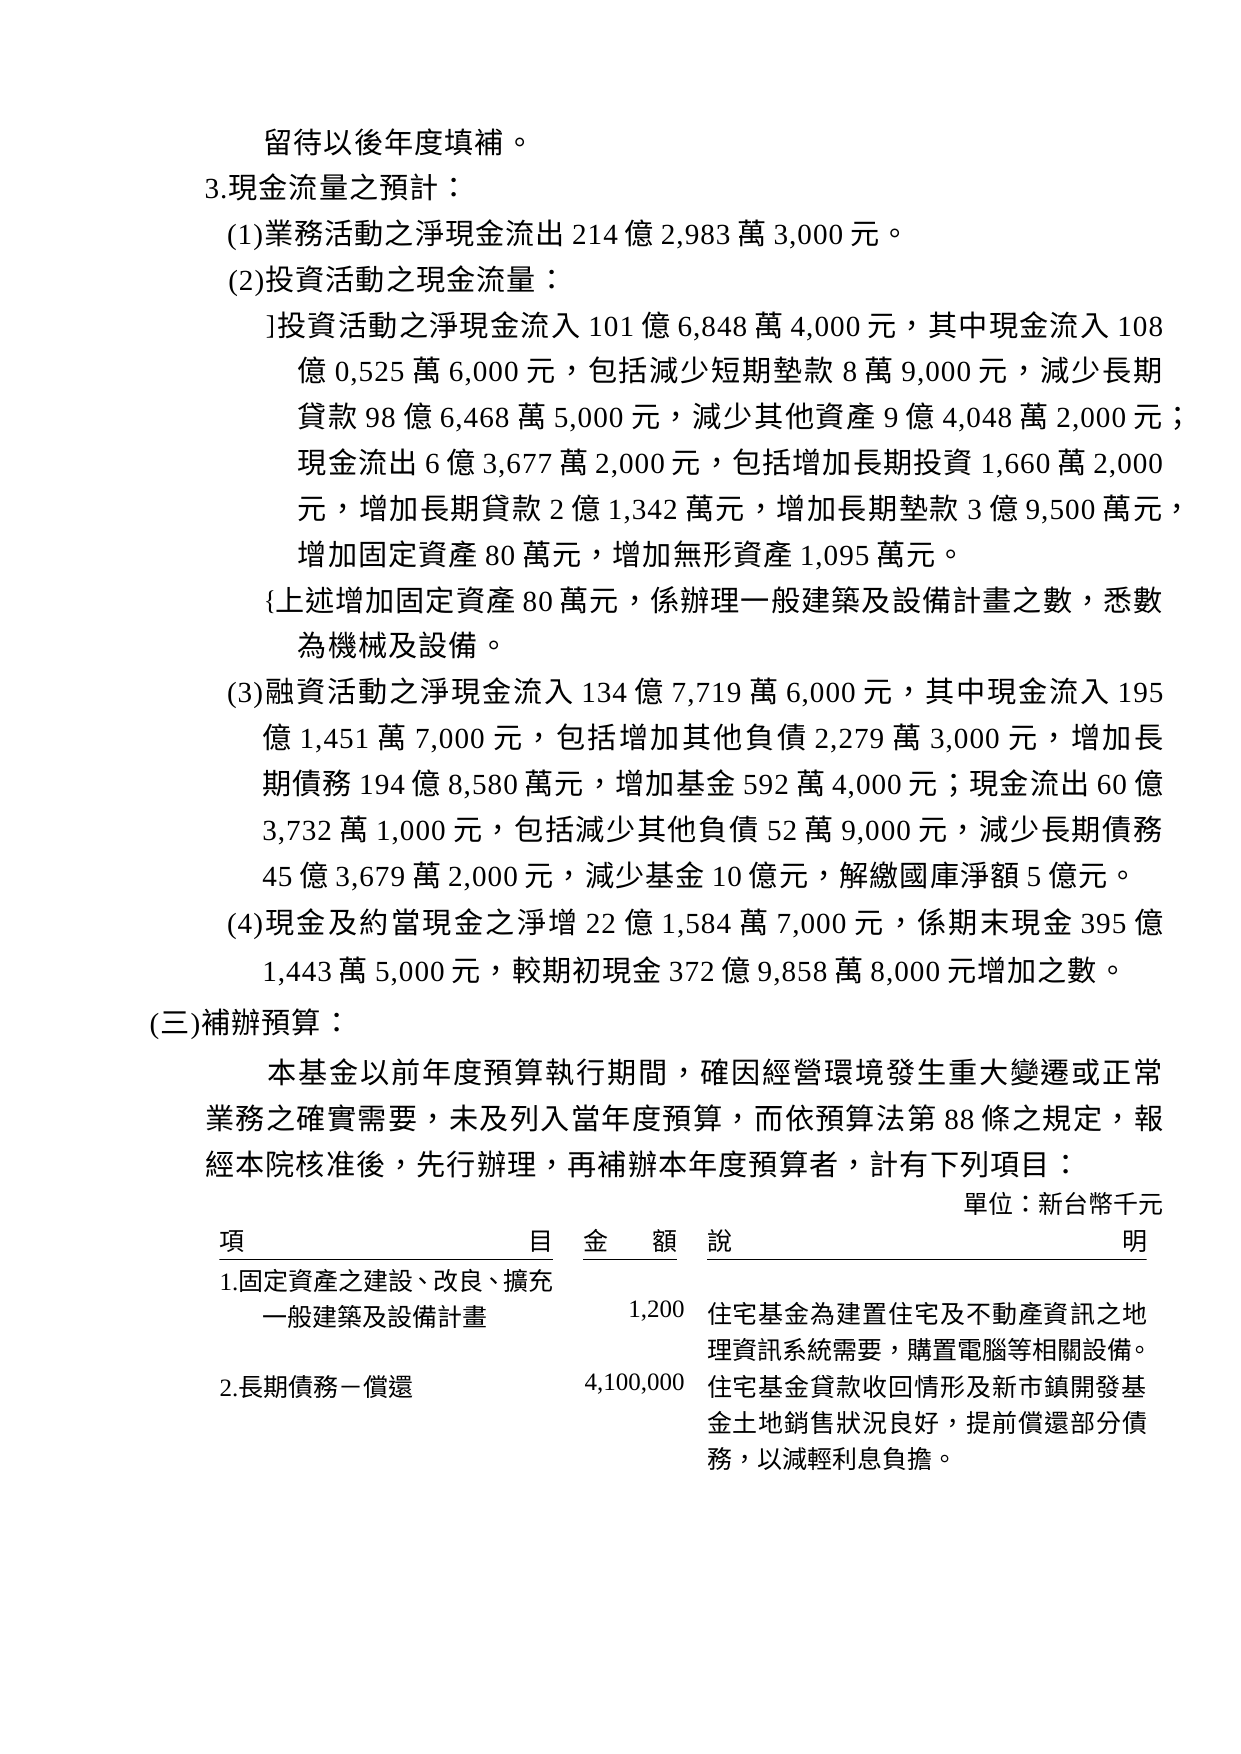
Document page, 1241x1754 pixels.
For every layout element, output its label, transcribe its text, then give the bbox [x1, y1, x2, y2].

text 投資活動之淨現金流入101億6,848萬4,000元，其中現金流入108億0,525萬6,000元，包括減少短期墊款8萬9,000元，減少長期貸款98億6,468萬5,000元，減少其他資產9億4,048萬2,000元；現金流出6億3,677萬2,000元，包括增加長期投資1,660萬2,000元，增加長期貸款2億1,342萬元，增加長期墊款3億9,500萬元，增加固定資產80萬元，增加無形資產1,095萬元。 [266, 299, 1163, 574]
table_header 說明 [696, 1221, 1158, 1260]
table_cell 1,200 [564, 1260, 696, 1367]
text (1)業務活動之淨現金流出214億2,983萬3,000元。 [227, 208, 1163, 253]
text 3.現金流量之預計： [204, 162, 1163, 208]
table_cell 住宅基金貸款收回情形及新市鎮開發基金土地銷售狀況良好，提前償還部分債務，以減輕利息負擔。 [696, 1367, 1158, 1476]
table_header 金額 [564, 1221, 696, 1260]
table_cell 4,100,000 [564, 1367, 696, 1476]
text (4)現金及約當現金之淨增22億1,584萬7,000元，係期末現金395億1,443萬5,000元，較期初現金372億9,858萬8,000元增加之數。 [227, 895, 1163, 991]
text (2)投資活動之現金流量： [228, 253, 1163, 299]
table_cell 1.固定資產之建設、改良、擴充 一般建築及設備計畫 [208, 1260, 564, 1367]
text 本基金以前年度預算執行期間，確因經營環境發生重大變遷或正常業務之確實需要，未及列入當年度預算，而依預算法第88條之規定，報經本院核准後，先行辦理，再補辦本年度預算者，計有下列項目： [205, 1047, 1163, 1185]
table_cell 住宅基金為建置住宅及不動產資訊之地理資訊系統需要，購置電腦等相關設備。 [696, 1260, 1158, 1367]
text 上述增加固定資產80萬元，係辦理一般建築及設備計畫之數，悉數為機械及設備。 [266, 574, 1163, 666]
text (3)融資活動之淨現金流入134億7,719萬6,000元，其中現金流入195億1,451萬7,000元，包括增加其他負債2,279萬3,000元，增加長期債務194億8,580萬元，增加基金592萬4,000元；現金流出60億3,732萬1,000元，包括減少其他負債52萬9,000元，減少長期債務45億3,679萬2,000元，減少基金10億元，解繳國庫淨額5億元。 [227, 666, 1163, 895]
table_header 項目 [208, 1221, 564, 1260]
text (2)短絀之部：本年度預算短絀46億0,862萬2,000元（係住宅基金分預算短絀之數），連同以前年度待填補短絀27億6,570萬4,000元，共有短絀73億7,432萬6,000元，除撥用公積2億0,645萬元及折減基金36億6,809萬4,000元填補外，尚有短絀34億9,978萬2,000元，留待以後年度填補。 [227, 118, 1163, 162]
table_cell 2.長期債務－償還 [208, 1367, 564, 1476]
text (三)補辦預算： [149, 995, 1163, 1043]
text 單位：新台幣千元 [77, 1185, 1163, 1221]
